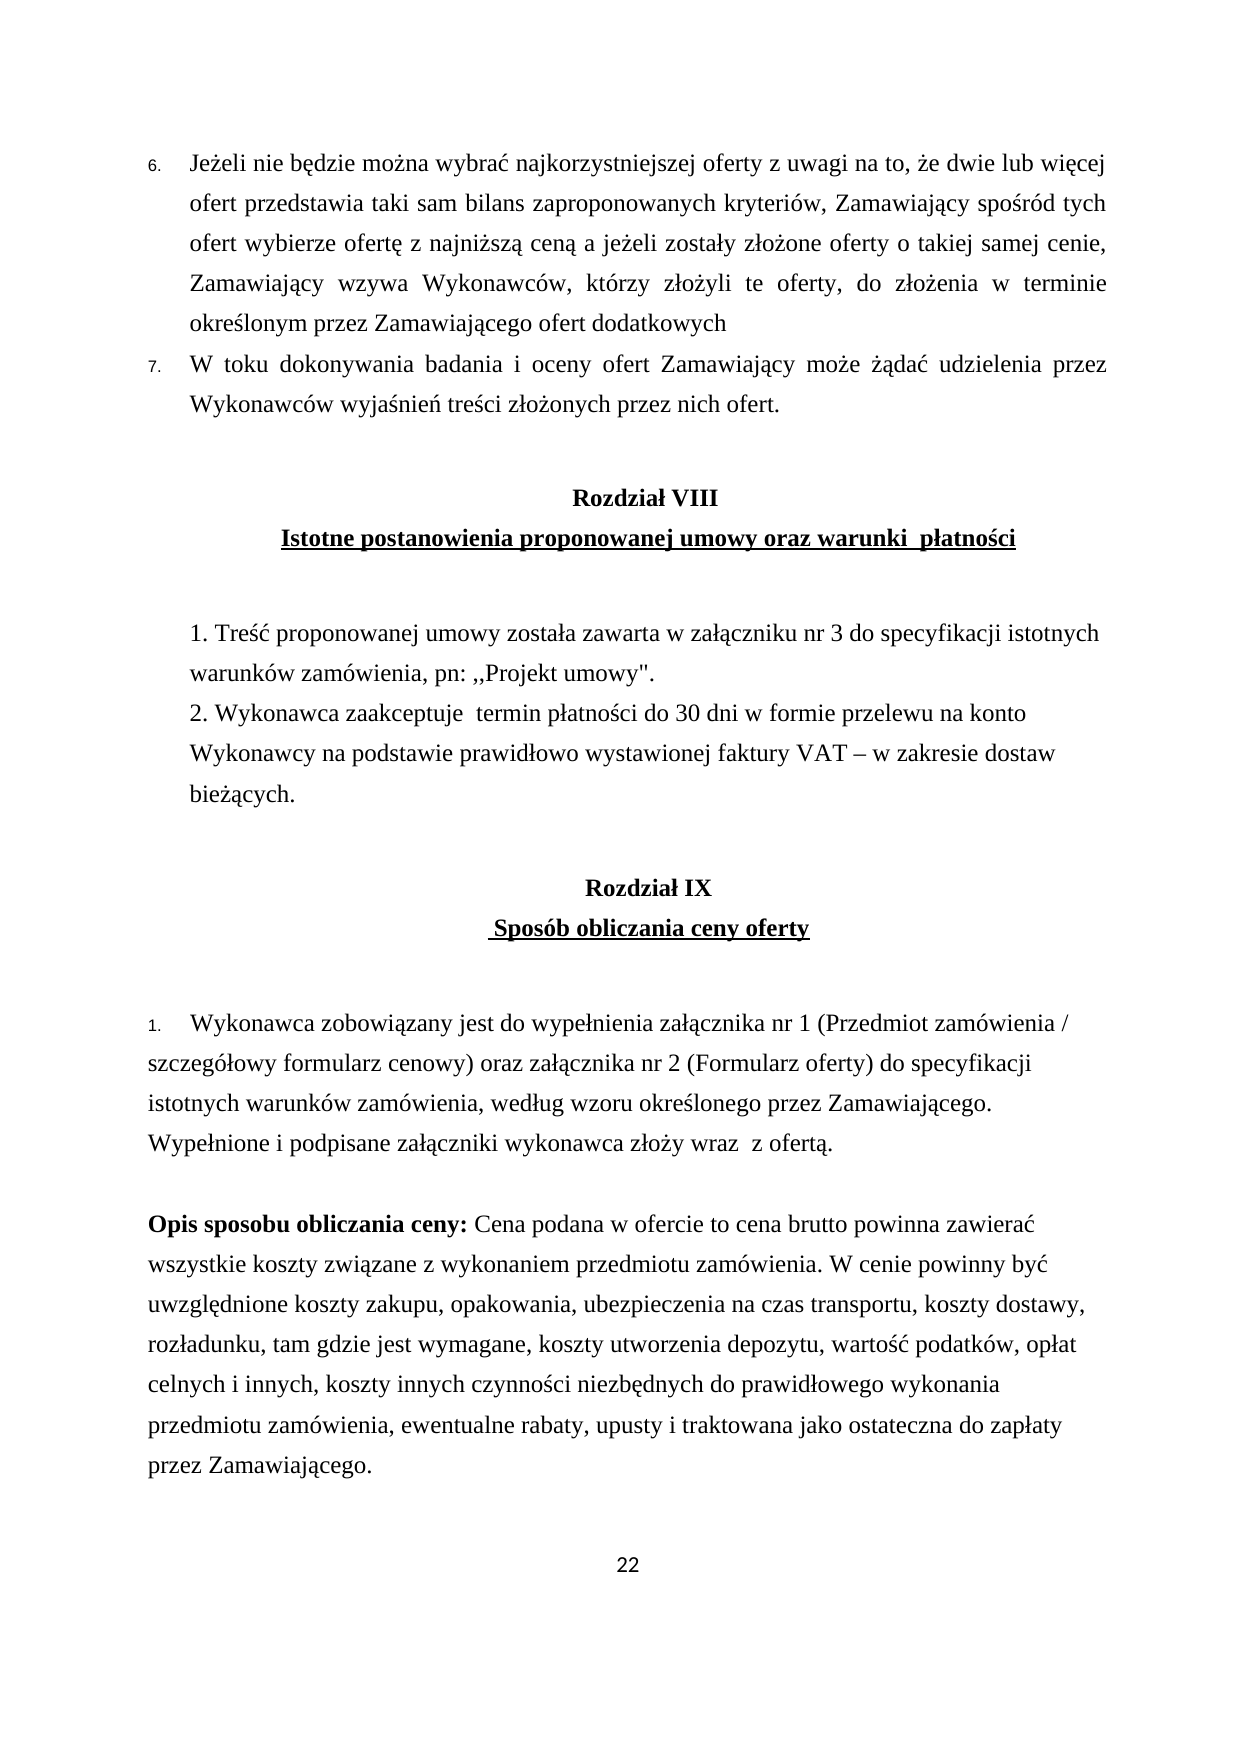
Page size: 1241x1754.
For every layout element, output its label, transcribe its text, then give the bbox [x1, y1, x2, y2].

text 1. Treść proponowanej umowy została zawarta w załączniku nr 3 do specyfikacji istotnych warunków zamówienia, pn: ,,Projekt umowy". 2. Wykonawca zaakceptuje termin płatności do 30 dni w formie przelewu na konto Wykonawcy na podstawie prawidłowo wystawionej faktury VAT – w zakresie dostaw bieżących. [189, 618, 1107, 807]
list Jeżeli nie będzie można wybrać najkorzystniejszej oferty z uwagi na to, że dwie lub więcej ofert przedstawia taki sam bilans zaproponowanych kryteriów, Zamawiający spośród tych ofert wybierze ofertę z najniższą ceną a jeżeli zostały złożone oferty o takiej samej cenie, Zamawiający wzywa Wykonawców, którzy złożyli te oferty, do złożenia w terminie określonym przez Zamawiającego ofert dodatkowych [148, 148, 1107, 337]
text Rozdział VIII Istotne postanowienia proponowanej umowy oraz warunki płatności [189, 483, 1107, 552]
list W toku dokonywania badania i oceny ofert Zamawiający może żądać udzielenia przez Wykonawców wyjaśnień treści złożo­nych przez nich ofert. [148, 349, 1107, 418]
list Wykonawca zobowiązany jest do wypełnienia załącznika nr 1 (Przedmiot zamówienia / szczegółowy formularz cenowy) oraz załącznika nr 2 (Formularz oferty) do specyfikacji istotnych warunków zamówienia, według wzoru określonego przez Zamawiającego. Wypełnione i podpisane załączniki wykonawca złoży wraz z ofertą. Opis sposobu obliczania ceny: Cena podana w ofercie to cena brutto powinna zawierać wszystkie koszty związane z wykonaniem przedmiotu zamówienia. W cenie powinny być uwzględnione koszty zakupu, opakowania, ubezpieczenia na czas transportu, koszty dostawy, rozładunku, tam gdzie jest wymagane, koszty utworzenia depozytu, wartość podatków, opłat celnych i innych, koszty innych czynności niezbędnych do prawidłowego wykonania przedmiotu zamówienia, ewentualne rabaty, upusty i traktowana jako ostateczna do zapłaty przez Zamawiającego. [148, 1008, 1107, 1519]
text Rozdział IX Sposób obliczania ceny oferty [189, 873, 1107, 942]
